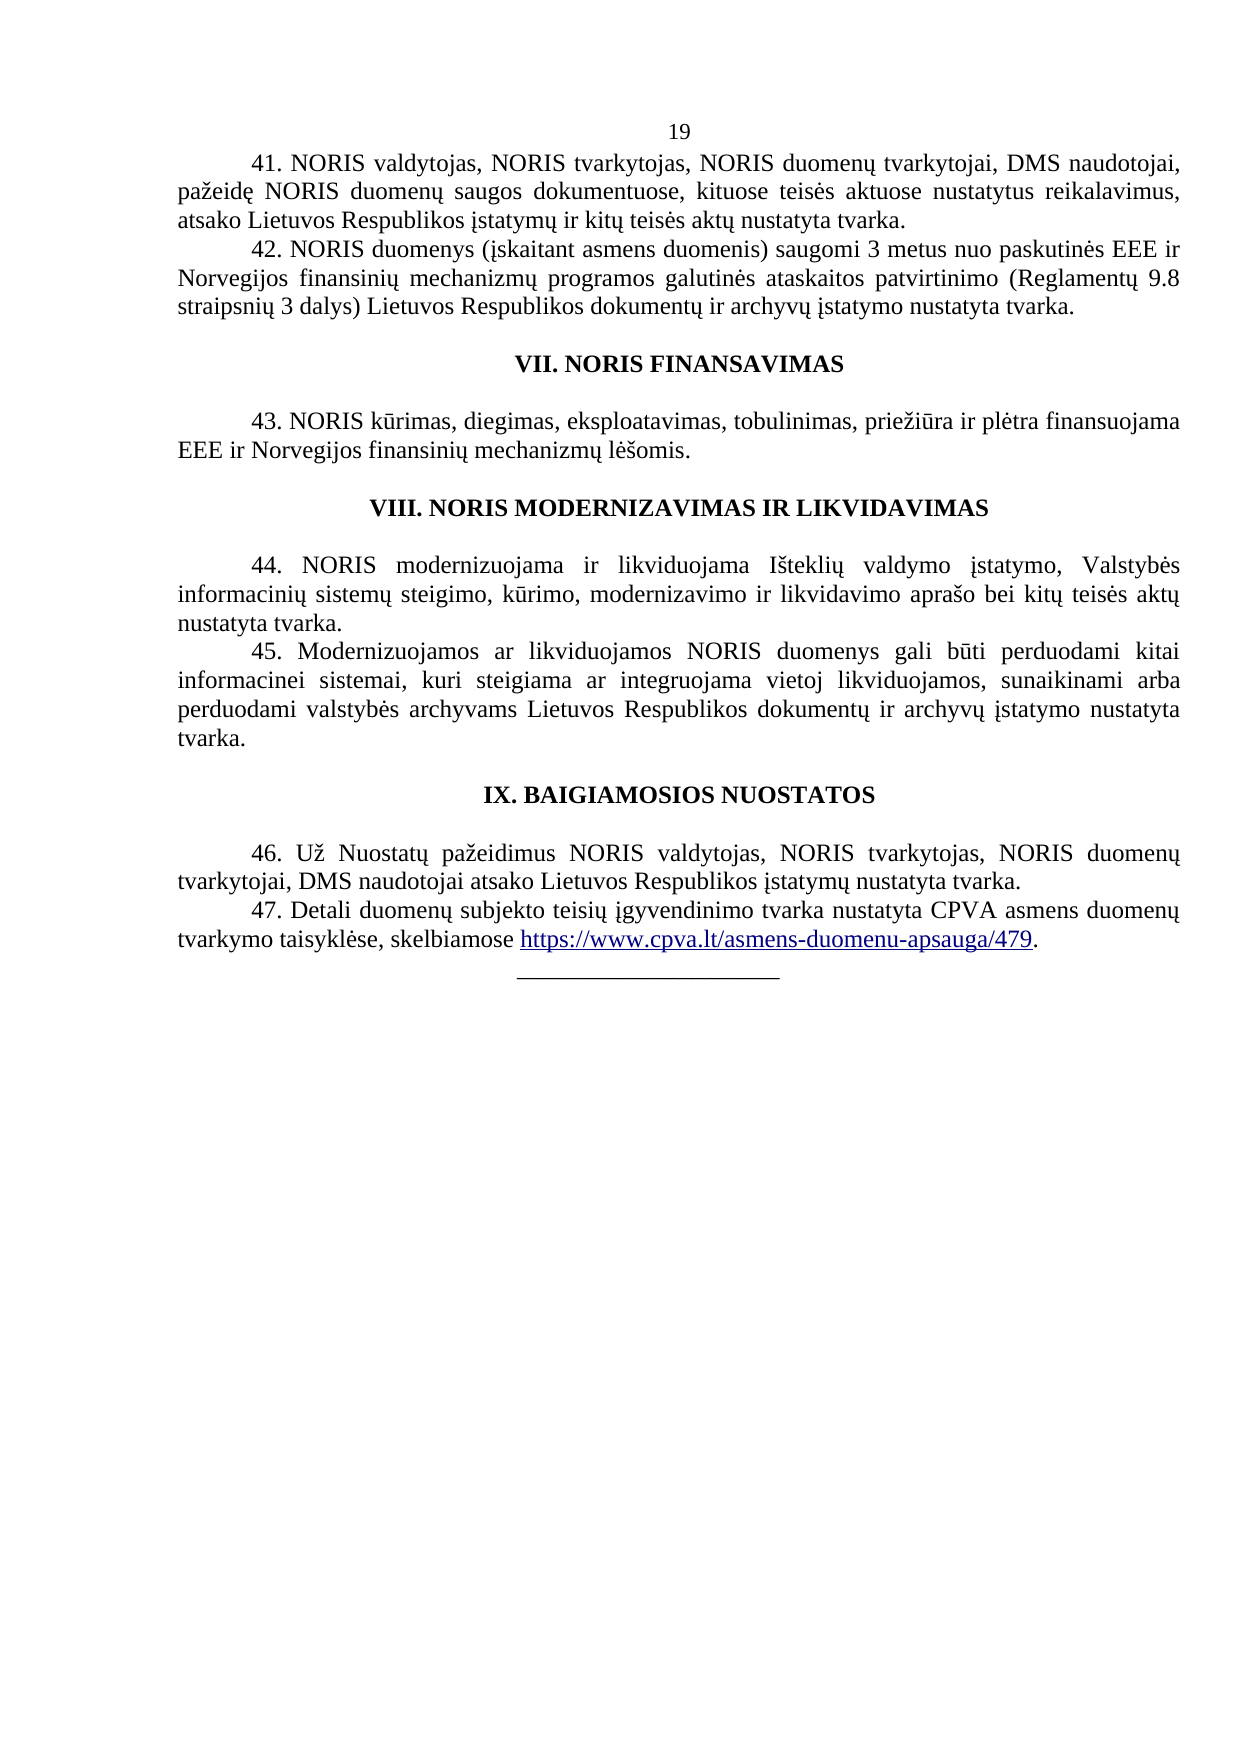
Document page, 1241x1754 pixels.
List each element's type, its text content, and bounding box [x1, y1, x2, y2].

text 41. NORIS valdytojas, NORIS tvarkytojas, NORIS duomenų tvarkytojai, DMS naudotojai, pažeidę NORIS duomenų saugos dokumentuose, kituose teisės aktuose nustatytus reikalavimus, atsako Lietuvos Respublikos įstatymų ir kitų teisės aktų nustatyta tvarka. [177, 148, 1181, 234]
text VIII. NORIS MODERNIZAVIMAS IR LIKVIDAVIMAS [177, 493, 1181, 521]
text 42. NORIS duomenys (įskaitant asmens duomenis) saugomi 3 metus nuo paskutinės EEE ir Norvegijos finansinių mechanizmų programos galutinės ataskaitos patvirtinimo (Reglamentų 9.8 straipsnių 3 dalys) Lietuvos Respublikos dokumentų ir archyvų įstatymo nustatyta tvarka. [177, 234, 1181, 320]
text IX. BAIGIAMOSIOS NUOSTATOS [177, 780, 1181, 809]
text 44. NORIS modernizuojama ir likviduojama Išteklių valdymo įstatymo, Valstybės informacinių sistemų steigimo, kūrimo, modernizavimo ir likvidavimo aprašo bei kitų teisės aktų nustatyta tvarka. [177, 550, 1181, 636]
text 43. NORIS kūrimas, diegimas, eksploatavimas, tobulinimas, priežiūra ir plėtra finansuojama EEE ir Norvegijos finansinių mechanizmų lėšomis. [177, 406, 1181, 464]
text 47. Detali duomenų subjekto teisių įgyvendinimo tvarka nustatyta CPVA asmens duomenų tvarkymo taisyklėse, skelbiamose https://www.cpva.lt/asmens-duomenu-apsauga/479. [177, 895, 1181, 953]
text _____________________ [177, 953, 1181, 981]
text 45. Modernizuojamos ar likviduojamos NORIS duomenys gali būti perduodami kitai informacinei sistemai, kuri steigiama ar integruojama vietoj likviduojamos, sunaikinami arba perduodami valstybės archyvams Lietuvos Respublikos dokumentų ir archyvų įstatymo nustatyta tvarka. [177, 636, 1181, 751]
text VII. NORIS FINANSAVIMAS [177, 349, 1181, 378]
text 46. Už Nuostatų pažeidimus NORIS valdytojas, NORIS tvarkytojas, NORIS duomenų tvarkytojai, DMS naudotojai atsako Lietuvos Respublikos įstatymų nustatyta tvarka. [177, 838, 1181, 895]
